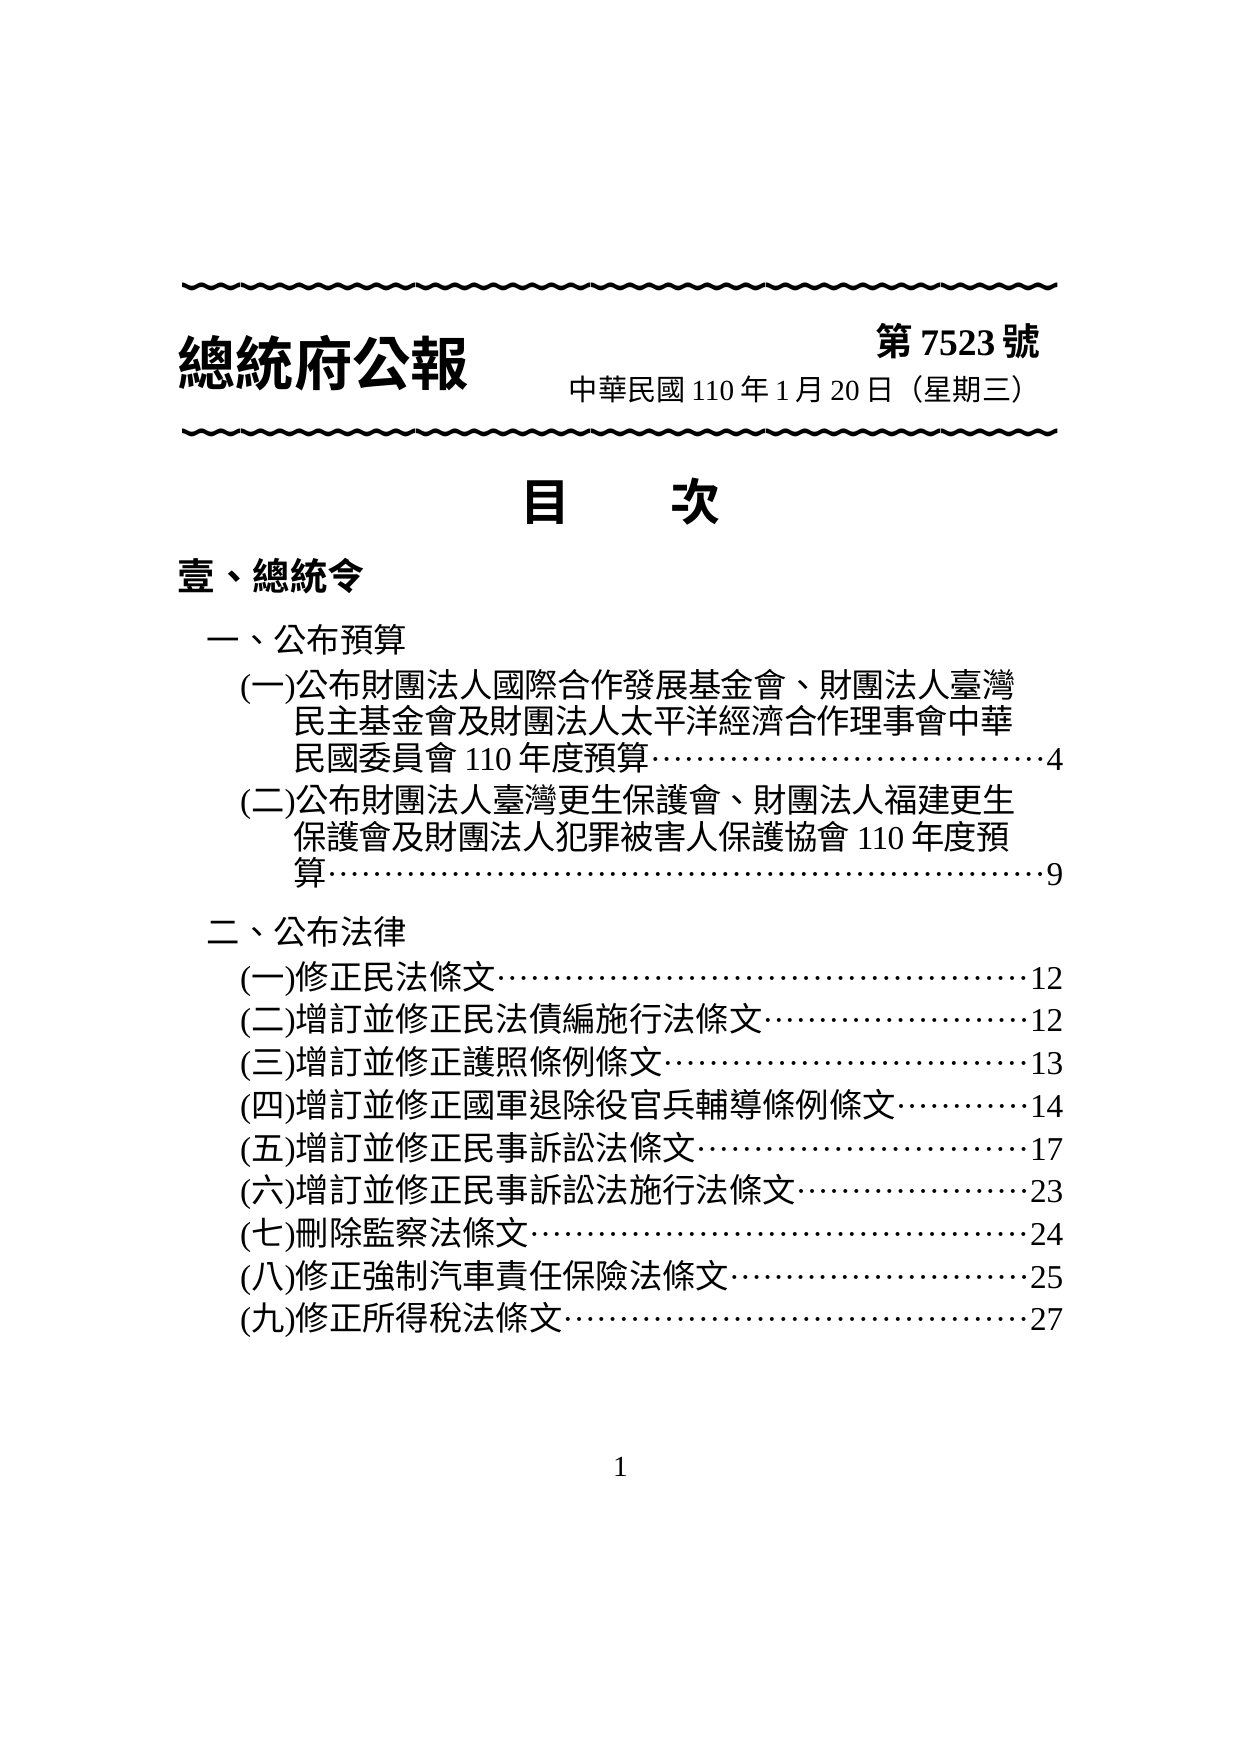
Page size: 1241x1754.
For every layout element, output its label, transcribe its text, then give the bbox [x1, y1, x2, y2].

text (二)公布財團法人臺灣更生保護會、財團法人福建更生保護會及財團法人犯罪被害人保護協會110年度預算 9 [240, 784, 1034, 893]
text 目 次 [177, 462, 1063, 534]
table_header 第7523號 中華民國110年1月20日（星期三） [505, 291, 1051, 412]
text 一、公布預算 [206, 613, 1063, 662]
text (四)增訂並修正國軍退除役官兵輔導條例條文 14 [240, 1088, 1034, 1124]
text 二、公布法律 [206, 906, 1063, 954]
text (八)修正強制汽車責任保險法條文 25 [240, 1259, 1034, 1295]
text (九)修正所得稅法條文 27 [240, 1302, 1034, 1338]
text (一)公布財團法人國際合作發展基金會、財團法人臺灣民主基金會及財團法人太平洋經濟合作理事會中華民國委員會110年度預算 4 [240, 668, 1034, 777]
text (七)刪除監察法條文 24 [240, 1216, 1034, 1253]
text (三)增訂並修正護照條例條文 13 [240, 1045, 1034, 1082]
text ﹏﹏﹏﹏﹏﹏﹏﹏﹏﹏﹏﹏﹏﹏﹏ [177, 412, 1063, 437]
text (六)增訂並修正民事訴訟法施行法條文 23 [240, 1173, 1034, 1210]
text (五)增訂並修正民事訴訟法條文 17 [240, 1131, 1034, 1167]
table_header 總統府公報 [166, 291, 505, 412]
text (一)修正民法條文 12 [240, 960, 1034, 996]
text 壹、總統令 [177, 547, 1063, 601]
text ﹏﹏﹏﹏﹏﹏﹏﹏﹏﹏﹏﹏﹏﹏﹏ [177, 266, 1063, 291]
text (二)增訂並修正民法債編施行法條文 12 [240, 1003, 1034, 1039]
